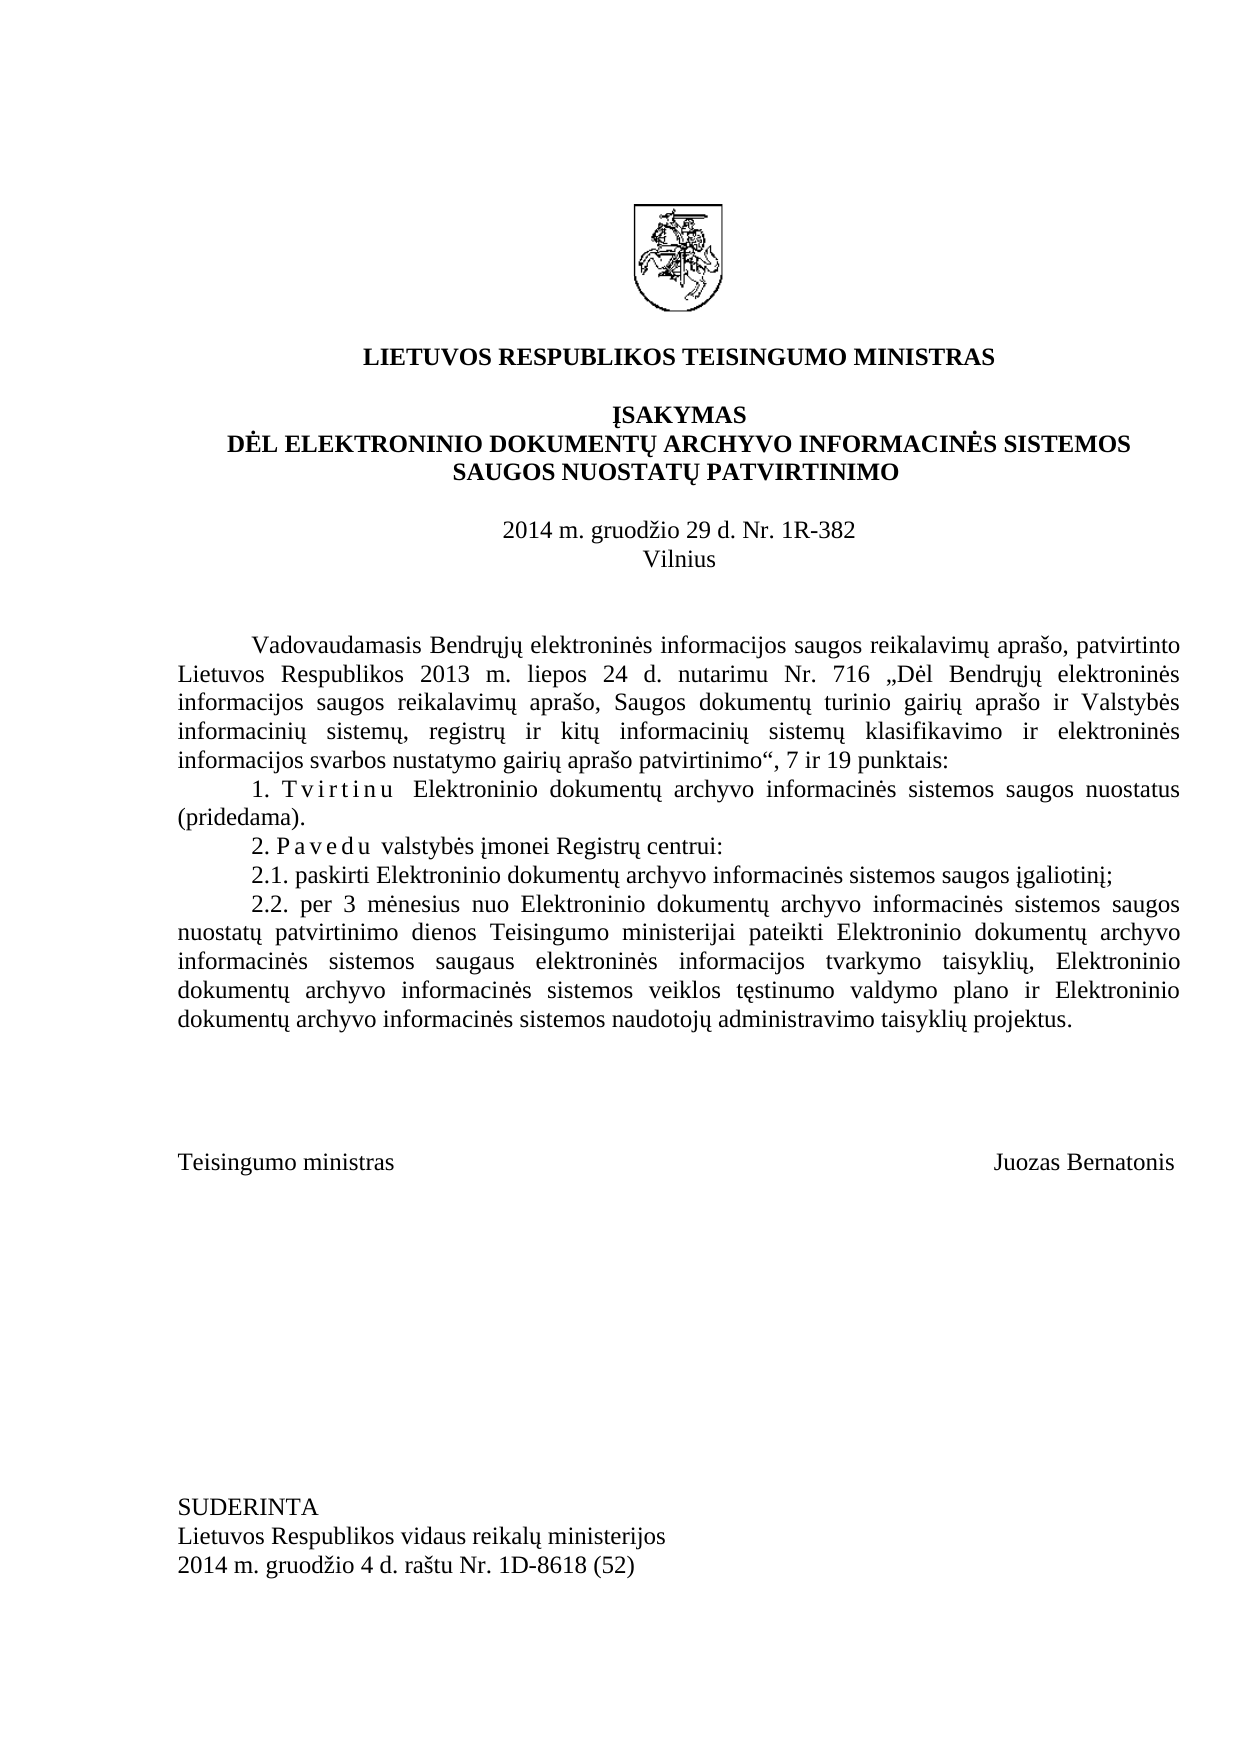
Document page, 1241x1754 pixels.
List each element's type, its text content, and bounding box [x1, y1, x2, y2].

text Lietuvos Respublikos vidaus reikalų ministerijos [177, 1521, 1181, 1550]
text Vilnius [177, 544, 1181, 572]
text 2.2. per 3 mėnesius nuo Elektroninio dokumentų archyvo informacinės sistemos saugos nuostatų patvirtinimo dienos Teisingumo ministerijai pateikti Elektroninio dokumentų archyvo informacinės sistemos saugaus elektroninės informacijos tvarkymo taisyklių, Elektroninio dokumentų archyvo informacinės sistemos veiklos tęstinumo valdymo plano ir Elektroninio dokumentų archyvo informacinės sistemos naudotojų administravimo taisyklių projektus. [177, 889, 1181, 1032]
text ĮSAKYMAS [177, 400, 1181, 429]
text 1. Tvirtinu Elektroninio dokumentų archyvo informacinės sistemos saugos nuostatus (pridedama). [177, 774, 1181, 831]
text LIETUVOS RESPUBLIKOS TEISINGUMO MINISTRAS [177, 342, 1181, 371]
text DĖL ELEKTRONINIO DOKUMENTŲ ARCHYVO INFORMACINĖS SISTEMOS SAUGOS NUOSTATŲ PATVIRTINIMO [177, 429, 1181, 486]
text Teisingumo ministras Juozas Bernatonis [177, 1147, 1181, 1176]
text 2014 m. gruodžio 29 d. Nr. 1R-382 [177, 515, 1181, 544]
text 2. Pavedu valstybės įmonei Registrų centrui: [177, 831, 1181, 860]
text 2.1. paskirti Elektroninio dokumentų archyvo informacinės sistemos saugos įgaliotinį; [177, 860, 1181, 889]
text Vadovaudamasis Bendrųjų elektroninės informacijos saugos reikalavimų aprašo, patvirtinto Lietuvos Respublikos 2013 m. liepos 24 d. nutarimu Nr. 716 „Dėl Bendrųjų elektroninės informacijos saugos reikalavimų aprašo, Saugos dokumentų turinio gairių aprašo ir Valstybės informacinių sistemų, registrų ir kitų informacinių sistemų klasifikavimo ir elektroninės informacijos svarbos nustatymo gairių aprašo patvirtinimo“, 7 ir 19 punktais: [177, 630, 1181, 774]
text SUDERINTA [177, 1492, 1181, 1521]
text 1 [177, 118, 1181, 147]
text 2014 m. gruodžio 4 d. raštu Nr. 1D-8618 (52) [177, 1550, 1181, 1579]
